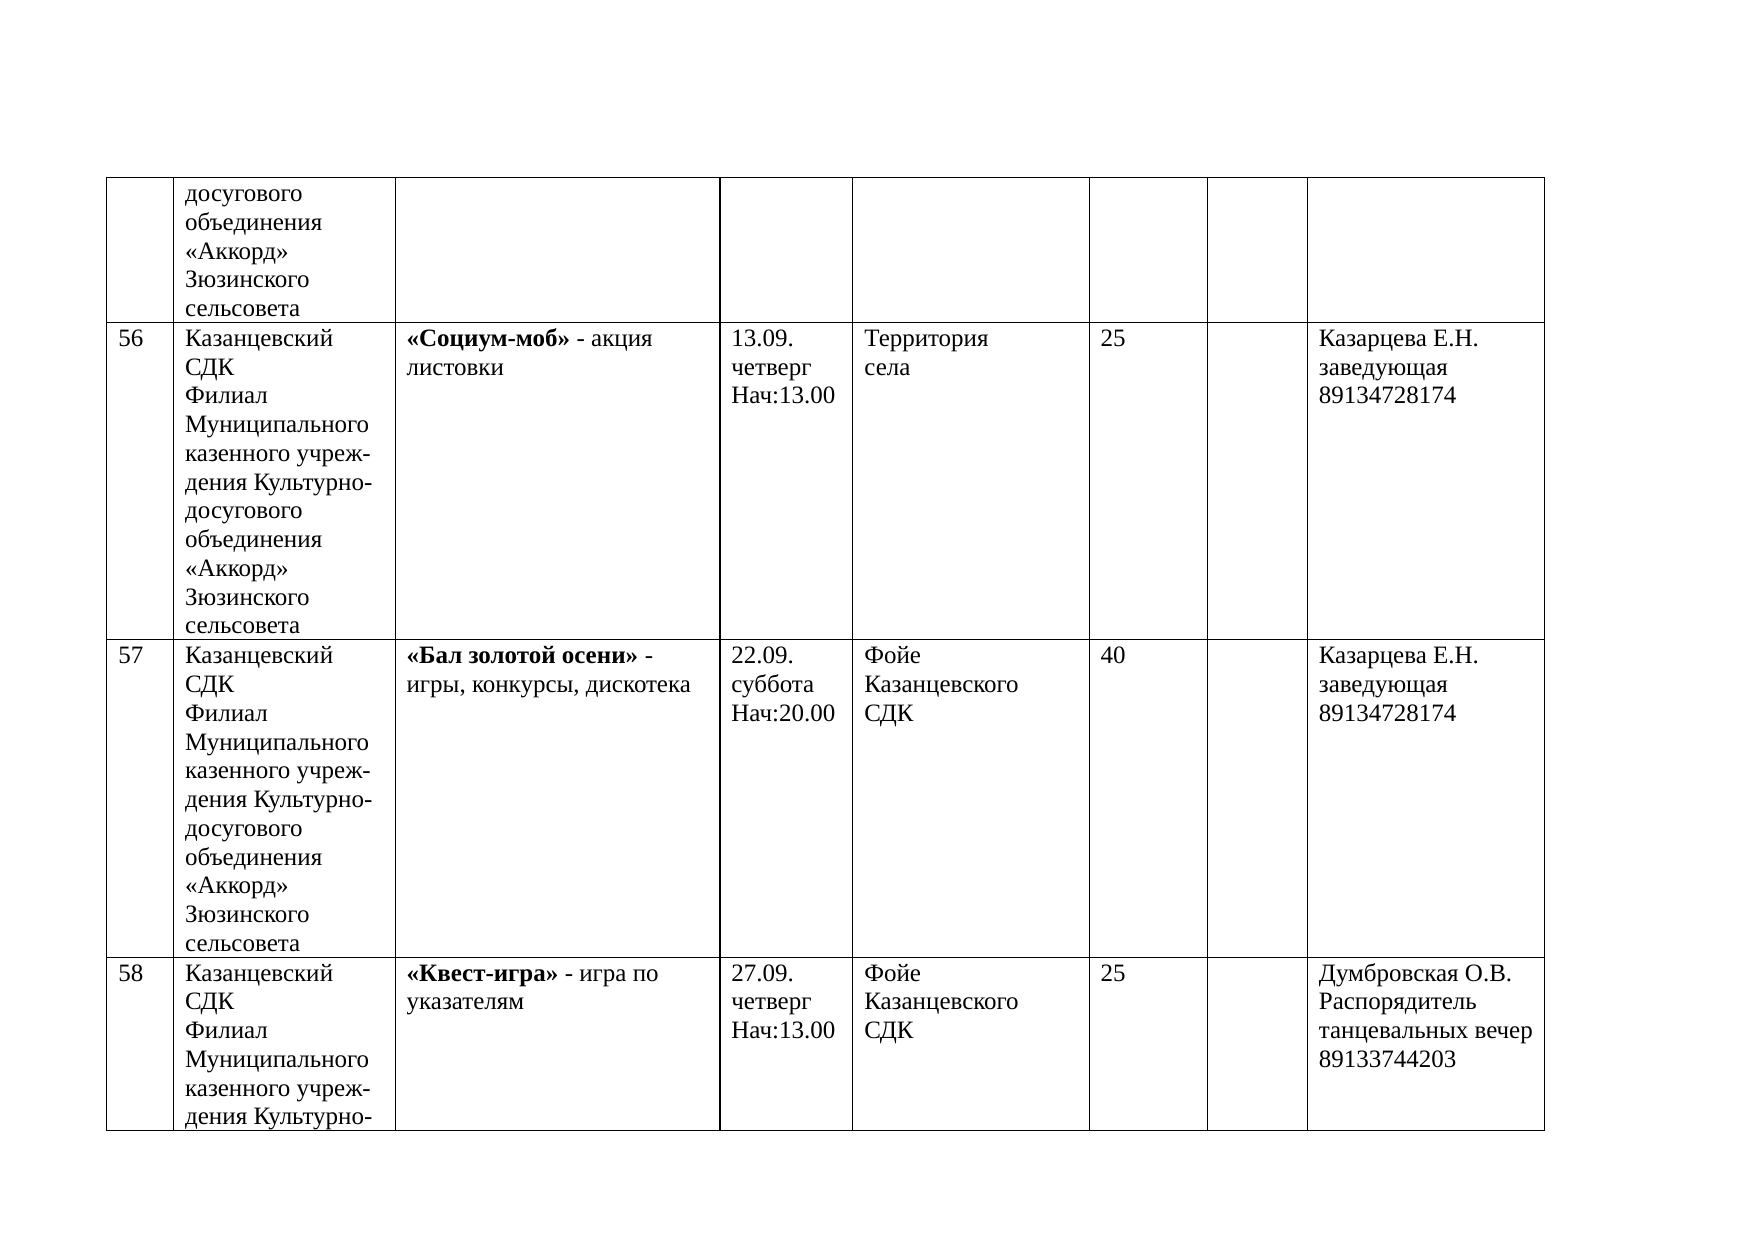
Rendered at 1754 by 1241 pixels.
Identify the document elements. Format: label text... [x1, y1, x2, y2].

table_cell досугового объединения «Аккорд» Зюзинского сельсовета [174, 178, 395, 322]
table_cell [1208, 178, 1307, 322]
table_cell 57 [107, 640, 173, 957]
table_cell [107, 178, 173, 322]
table_cell 25 [1090, 323, 1207, 639]
table_cell «Квест-игра» - игра по указателям [396, 958, 719, 1130]
table_cell Фойе Казанцевского СДК [853, 640, 1089, 957]
table_cell [721, 178, 852, 322]
table_cell Казанцевский СДК Филиал Муниципального казенного учреж- дения Культурно-досугового объединения «Аккорд» Зюзинского сельсовета [174, 640, 395, 957]
table_cell 25 [1090, 958, 1207, 1130]
table_cell [396, 178, 719, 322]
table_cell Казарцева Е.Н. заведующая 89134728174 [1308, 640, 1544, 957]
table_cell Фойе Казанцевского СДК [853, 958, 1089, 1130]
table_cell [1208, 640, 1307, 957]
table_cell [1090, 178, 1207, 322]
table_cell 27.09. четверг Нач:13.00 [721, 958, 852, 1130]
table_cell [1208, 323, 1307, 639]
table_cell 58 [107, 958, 173, 1130]
table_cell 40 [1090, 640, 1207, 957]
table_cell 22.09. суббота Нач:20.00 [721, 640, 852, 957]
table_cell Казарцева Е.Н. заведующая 89134728174 [1308, 323, 1544, 639]
table_cell Казанцевский СДК Филиал Муниципального казенного учреж- дения Культурно- [174, 958, 395, 1130]
table_cell Думбровская О.В. Распорядитель танцевальных вечер 89133744203 [1308, 958, 1544, 1130]
table_cell «Бал золотой осени» - игры, конкурсы, дискотека [396, 640, 719, 957]
table_cell [853, 178, 1089, 322]
table_cell Территория села [853, 323, 1089, 639]
table_cell «Социум-моб» - акция листовки [396, 323, 719, 639]
table_cell Казанцевский СДК Филиал Муниципального казенного учреж- дения Культурно-досугового объединения «Аккорд» Зюзинского сельсовета [174, 323, 395, 639]
table_cell 13.09. четверг Нач:13.00 [721, 323, 852, 639]
table_cell [1208, 958, 1307, 1130]
table_cell [1308, 178, 1544, 322]
table_cell 56 [107, 323, 173, 639]
